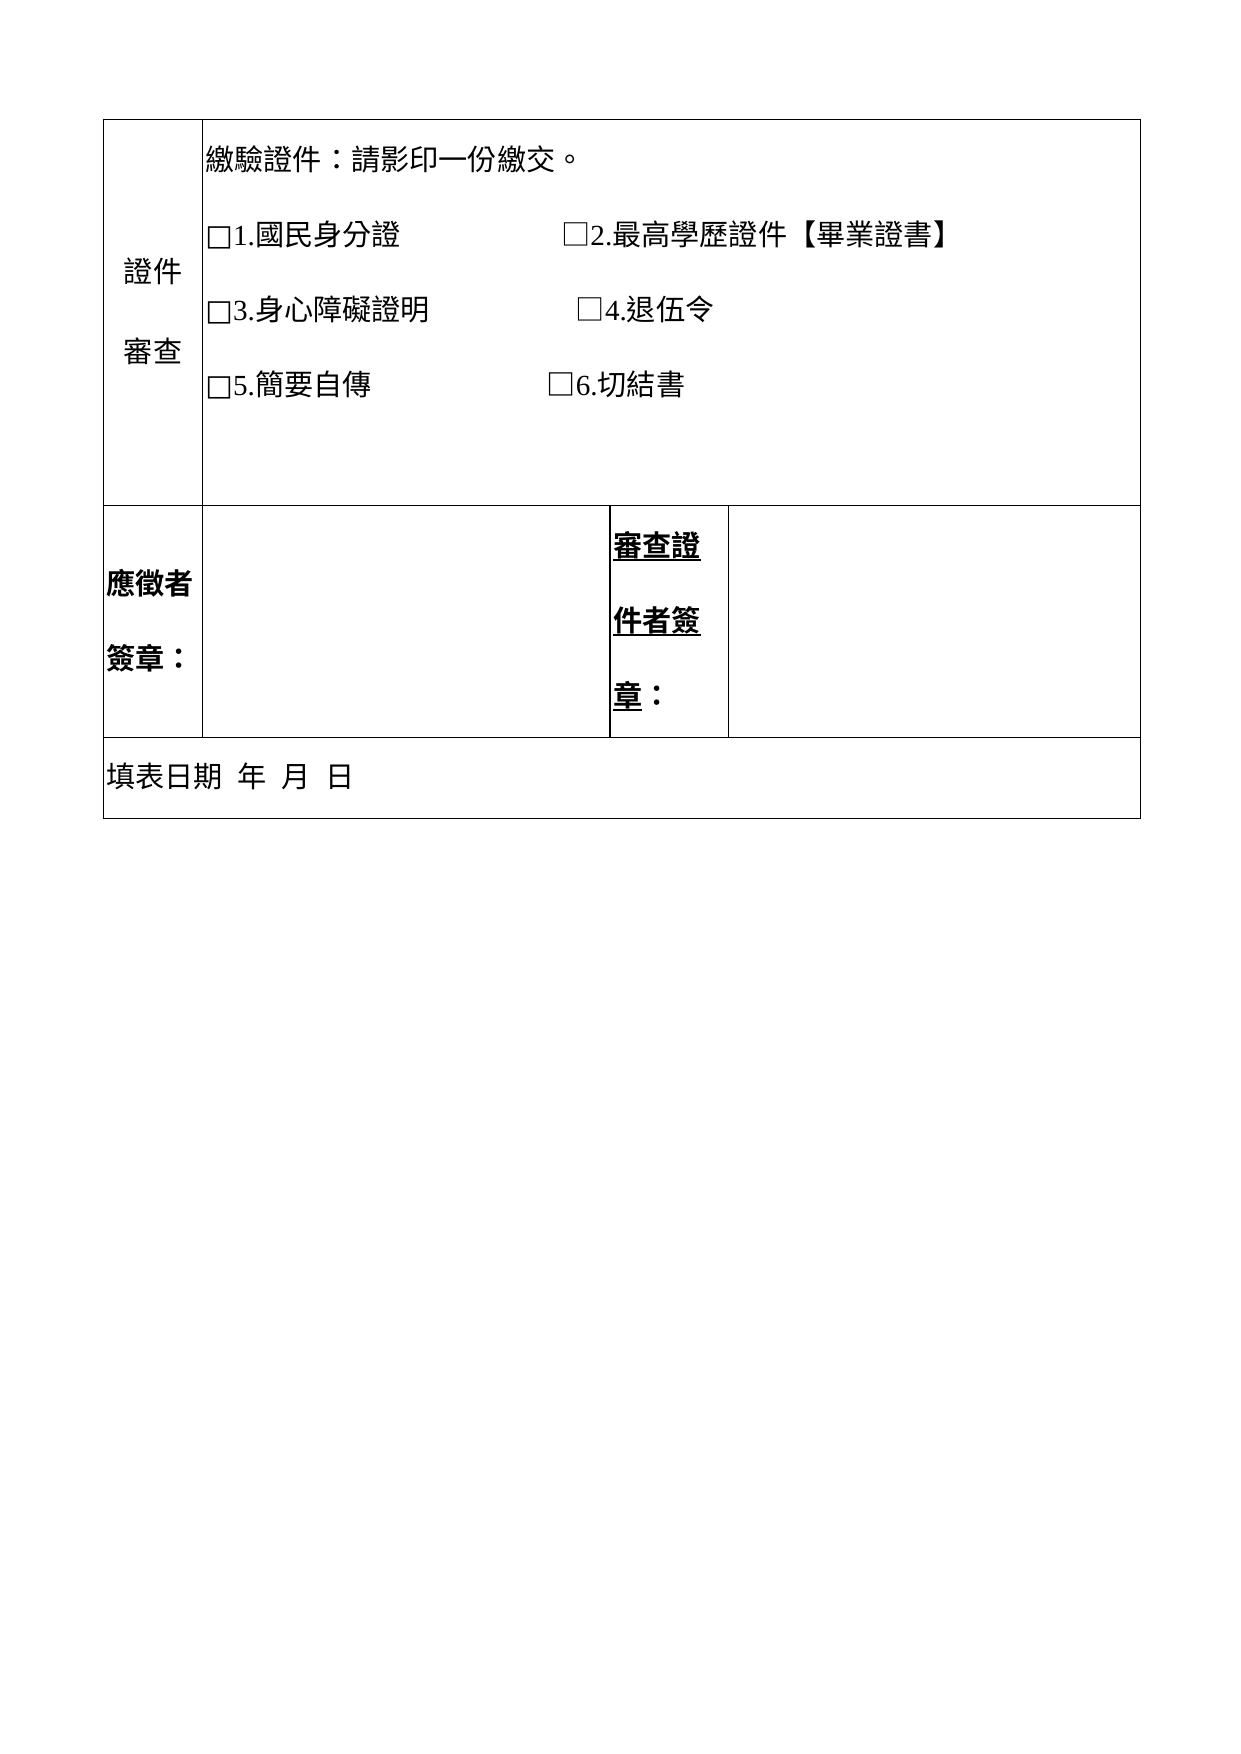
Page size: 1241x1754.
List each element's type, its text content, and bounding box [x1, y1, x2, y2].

table_cell 審查證件者簽章： [611, 506, 728, 737]
table_cell [203, 506, 609, 737]
table_cell 應徵者簽章： [104, 506, 202, 737]
table_cell 繳驗證件：請影印一份繳交。 □1.國民身分證 □2.最高學歷證件【畢業證書】 □3.身心障礙證明 □4.退伍令 □5.簡要自傳 □6.切結書 [203, 120, 1140, 505]
table_cell 證件 審查 [104, 120, 202, 505]
table_cell [729, 506, 1140, 737]
table_cell 填表日期 年 月 日 [104, 738, 1140, 818]
